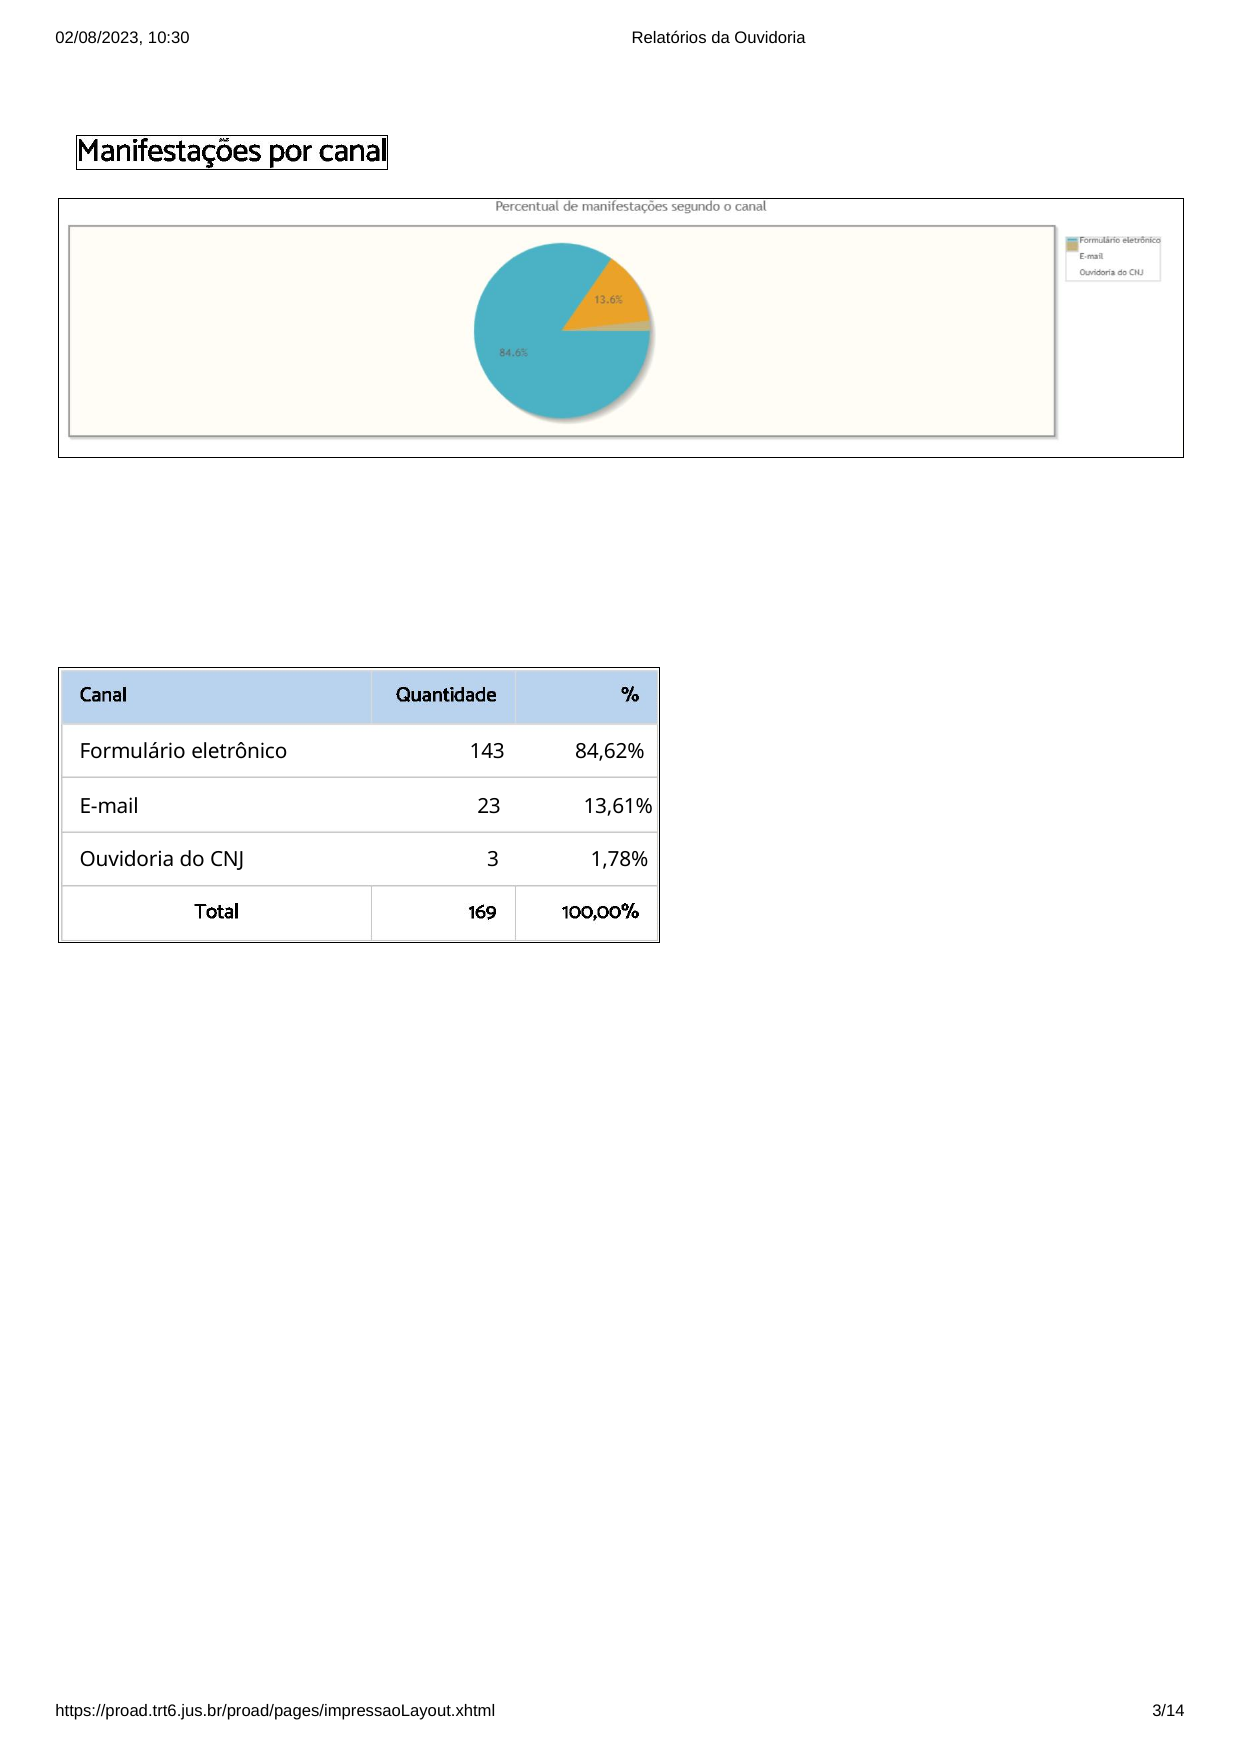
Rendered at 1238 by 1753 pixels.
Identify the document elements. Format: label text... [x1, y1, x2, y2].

text 13,61% [583, 786, 663, 820]
picture [77, 136, 387, 169]
text 1,78% [590, 840, 663, 873]
text Formulário eletrônico [79, 732, 288, 765]
text https://proad.trt6.jus.br/proad/pages/impressaoLayout.xhtml [55, 1702, 520, 1720]
text 23 [477, 786, 521, 820]
text Ouvidoria do CNJ [79, 840, 263, 873]
text E-mail [79, 786, 288, 820]
text 3/14 [1152, 1702, 1209, 1720]
text Relatórios da Ouvidoria [631, 29, 831, 47]
picture [59, 668, 659, 942]
text 143 [469, 732, 521, 765]
text 0 [57, 33, 62, 42]
text 84,62% [575, 732, 663, 765]
text 2/08/2023, 10:30 [64, 29, 214, 47]
picture [59, 199, 1183, 457]
text 3 [487, 840, 521, 873]
text 0 [55, 29, 64, 47]
